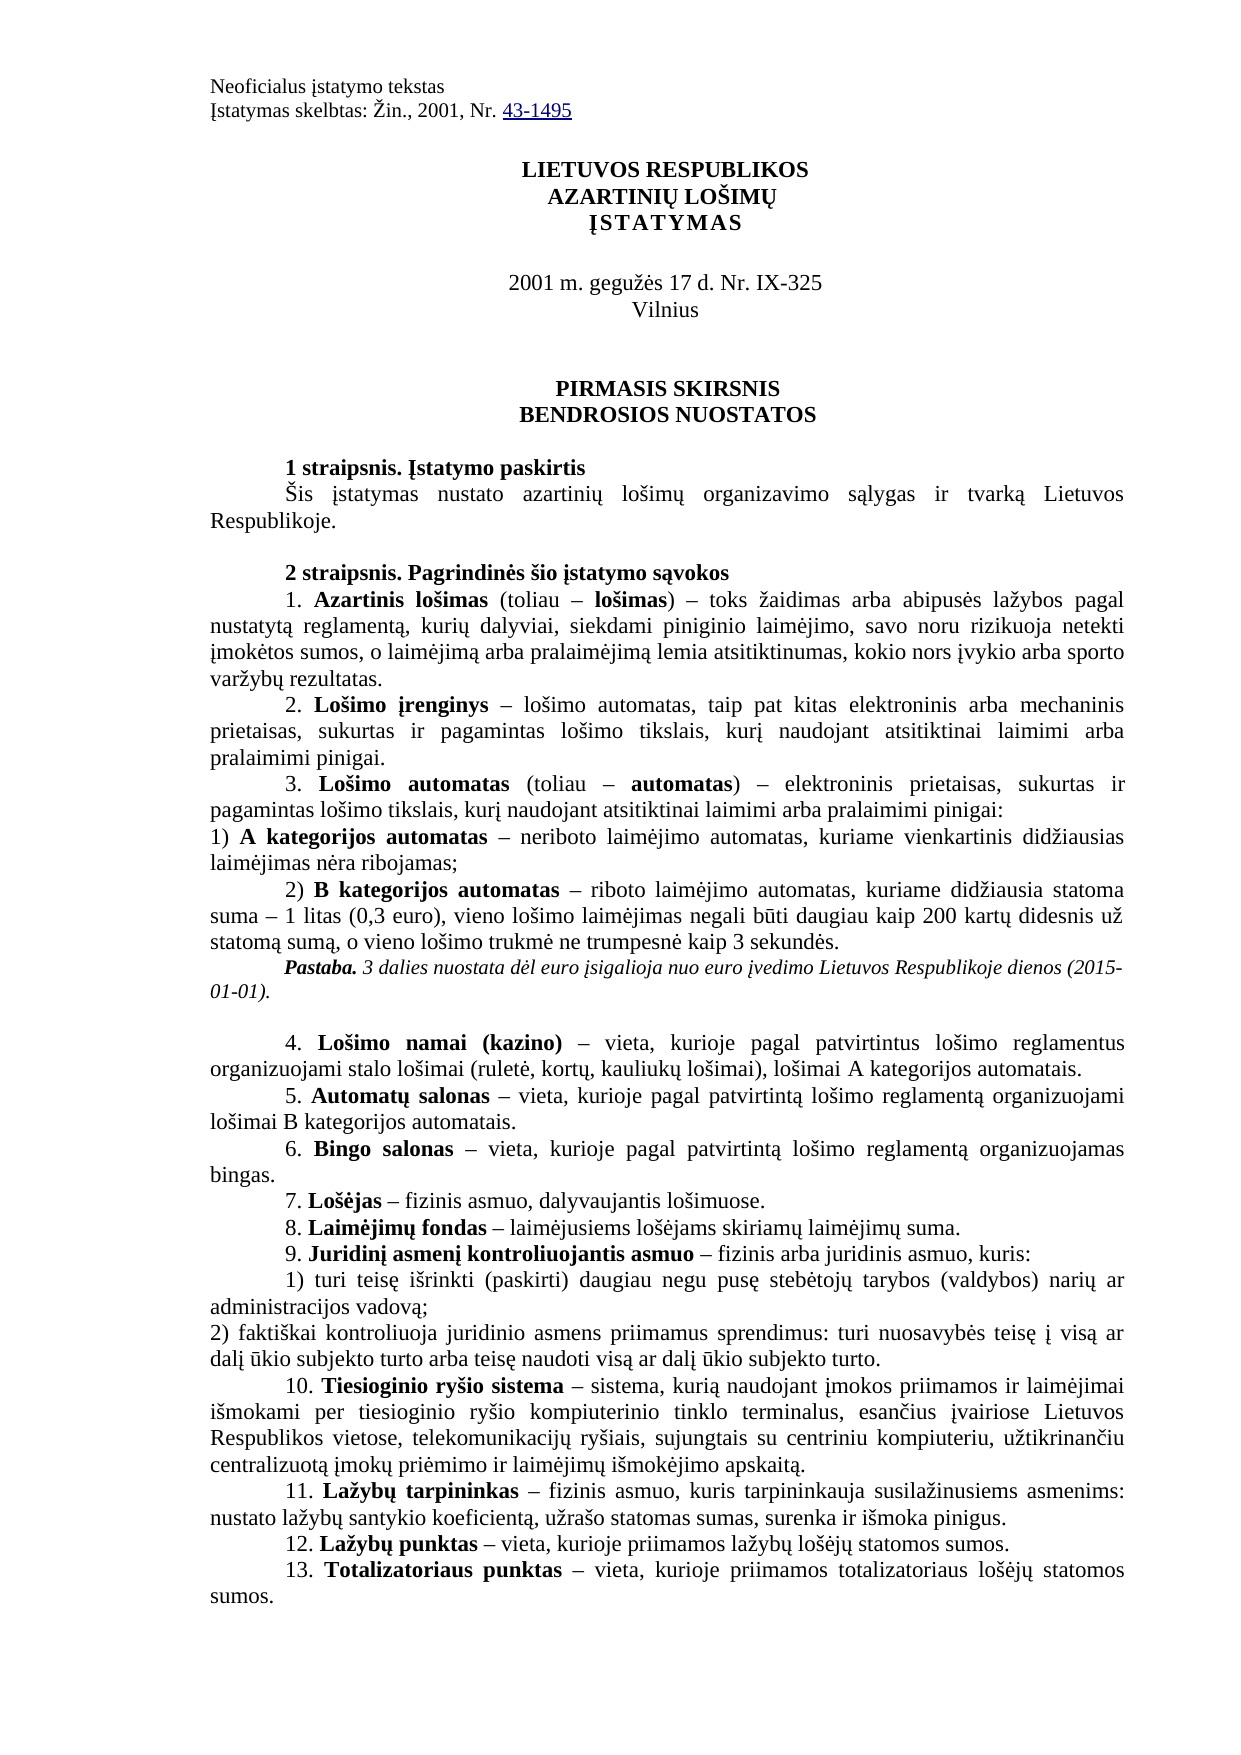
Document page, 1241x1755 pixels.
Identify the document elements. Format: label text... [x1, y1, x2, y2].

text LIETUVOS RESPUBLIKOS [210, 156, 1120, 183]
text Neoficialus įstatymo tekstas [210, 73, 1126, 98]
text 2 straipsnis. Pagrindinės šio įstatymo sąvokos [210, 559, 1126, 586]
text 9. Juridinį asmenį kontroliuojantis asmuo – fizinis arba juridinis asmuo, kuris: [210, 1240, 1126, 1266]
text 6. Bingo salonas – vieta, kurioje pagal patvirtintą lošimo reglamentą organizuojamas bingas. [210, 1134, 1126, 1187]
text 1) A kategorijos automatas – neriboto laimėjimo automatas, kuriame vienkartinis didžiausias laimėjimas nėra ribojamas; [210, 823, 1126, 876]
text 12. Lažybų punktas – vieta, kurioje priimamos lažybų lošėjų statomos sumos. [210, 1530, 1126, 1556]
text ĮSTATYMAS [210, 209, 1120, 235]
text 8. Laimėjimų fondas – laimėjusiems lošėjams skiriamų laimėjimų suma. [210, 1214, 1126, 1240]
text Pastaba. 3 dalies nuostata dėl euro įsigalioja nuo euro įvedimo Lietuvos Respublikoje dienos (2015-01-01). [210, 955, 1126, 1003]
text 7. Lošėjas – fizinis asmuo, dalyvaujantis lošimuose. [210, 1187, 1126, 1214]
text 2001 m. gegužės 17 d. Nr. IX-325 Vilnius [210, 269, 1120, 322]
subtitle PIRMASIS SKIRSNIS [210, 375, 1126, 401]
text 11. Lažybų tarpininkas – fizinis asmuo, kuris tarpininkauja susilažinusiems asmenims: nustato lažybų santykio koeficientą, užrašo statomas sumas, surenka ir išmoka pinigus. [210, 1477, 1126, 1530]
text 3. Lošimo automatas (toliau – automatas) – elektroninis prietaisas, sukurtas ir pagamintas lošimo tikslais, kurį naudojant atsitiktinai laimimi arba pralaimimi pinigai: [210, 770, 1126, 823]
text 2. Lošimo įrenginys – lošimo automatas, taip pat kitas elektroninis arba mechaninis prietaisas, sukurtas ir pagamintas lošimo tikslais, kurį naudojant atsitiktinai laimimi arba pralaimimi pinigai. [210, 691, 1126, 770]
text 13. Totalizatoriaus punktas – vieta, kurioje priimamos totalizatoriaus lošėjų statomos sumos. [210, 1556, 1126, 1609]
text 4. Lošimo namai (kazino) – vieta, kurioje pagal patvirtintus lošimo reglamentus organizuojami stalo lošimai (ruletė, kortų, kauliukų lošimai), lošimai A kategorijos automatais. [210, 1029, 1126, 1082]
text 10. Tiesioginio ryšio sistema – sistema, kurią naudojant įmokos priimamos ir laimėjimai išmokami per tiesioginio ryšio kompiuterinio tinklo terminalus, esančius įvairiose Lietuvos Respublikos vietose, telekomunikacijų ryšiais, sujungtais su centriniu kompiuteriu, užtikrinančiu centralizuotą įmokų priėmimo ir laimėjimų išmokėjimo apskaitą. [210, 1372, 1126, 1477]
text BENDROSIOS NUOSTATOS [210, 401, 1126, 428]
text Šis įstatymas nustato azartinių lošimų organizavimo sąlygas ir tvarką Lietuvos Respublikoje. [210, 480, 1126, 533]
text Įstatymas skelbtas: Žin., 2001, Nr. 43-1495 [210, 98, 1126, 122]
text AZARTINIŲ LOŠIMŲ [210, 183, 1120, 209]
text 5. Automatų salonas – vieta, kurioje pagal patvirtintą lošimo reglamentą organizuojami lošimai B kategorijos automatais. [210, 1082, 1126, 1134]
text 1) turi teisę išrinkti (paskirti) daugiau negu pusę stebėtojų tarybos (valdybos) narių ar administracijos vadovą; [210, 1266, 1126, 1319]
text 1. Azartinis lošimas (toliau – lošimas) – toks žaidimas arba abipusės lažybos pagal nustatytą reglamentą, kurių dalyviai, siekdami piniginio laimėjimo, savo noru rizikuoja netekti įmokėtos sumos, o laimėjimą arba pralaimėjimą lemia atsitiktinumas, kokio nors įvykio arba sporto varžybų rezultatas. [210, 586, 1126, 691]
text 2) B kategorijos automatas – riboto laimėjimo automatas, kuriame didžiausia statoma suma – 1 litas (0,3 euro), vieno lošimo laimėjimas negali būti daugiau kaip 200 kartų didesnis už statomą sumą, o vieno lošimo trukmė ne trumpesnė kaip 3 sekundės. [210, 876, 1126, 955]
text 2) faktiškai kontroliuoja juridinio asmens priimamus sprendimus: turi nuosavybės teisę į visą ar dalį ūkio subjekto turto arba teisę naudoti visą ar dalį ūkio subjekto turto. [210, 1319, 1126, 1372]
text 1 straipsnis. Įstatymo paskirtis [210, 454, 1126, 480]
